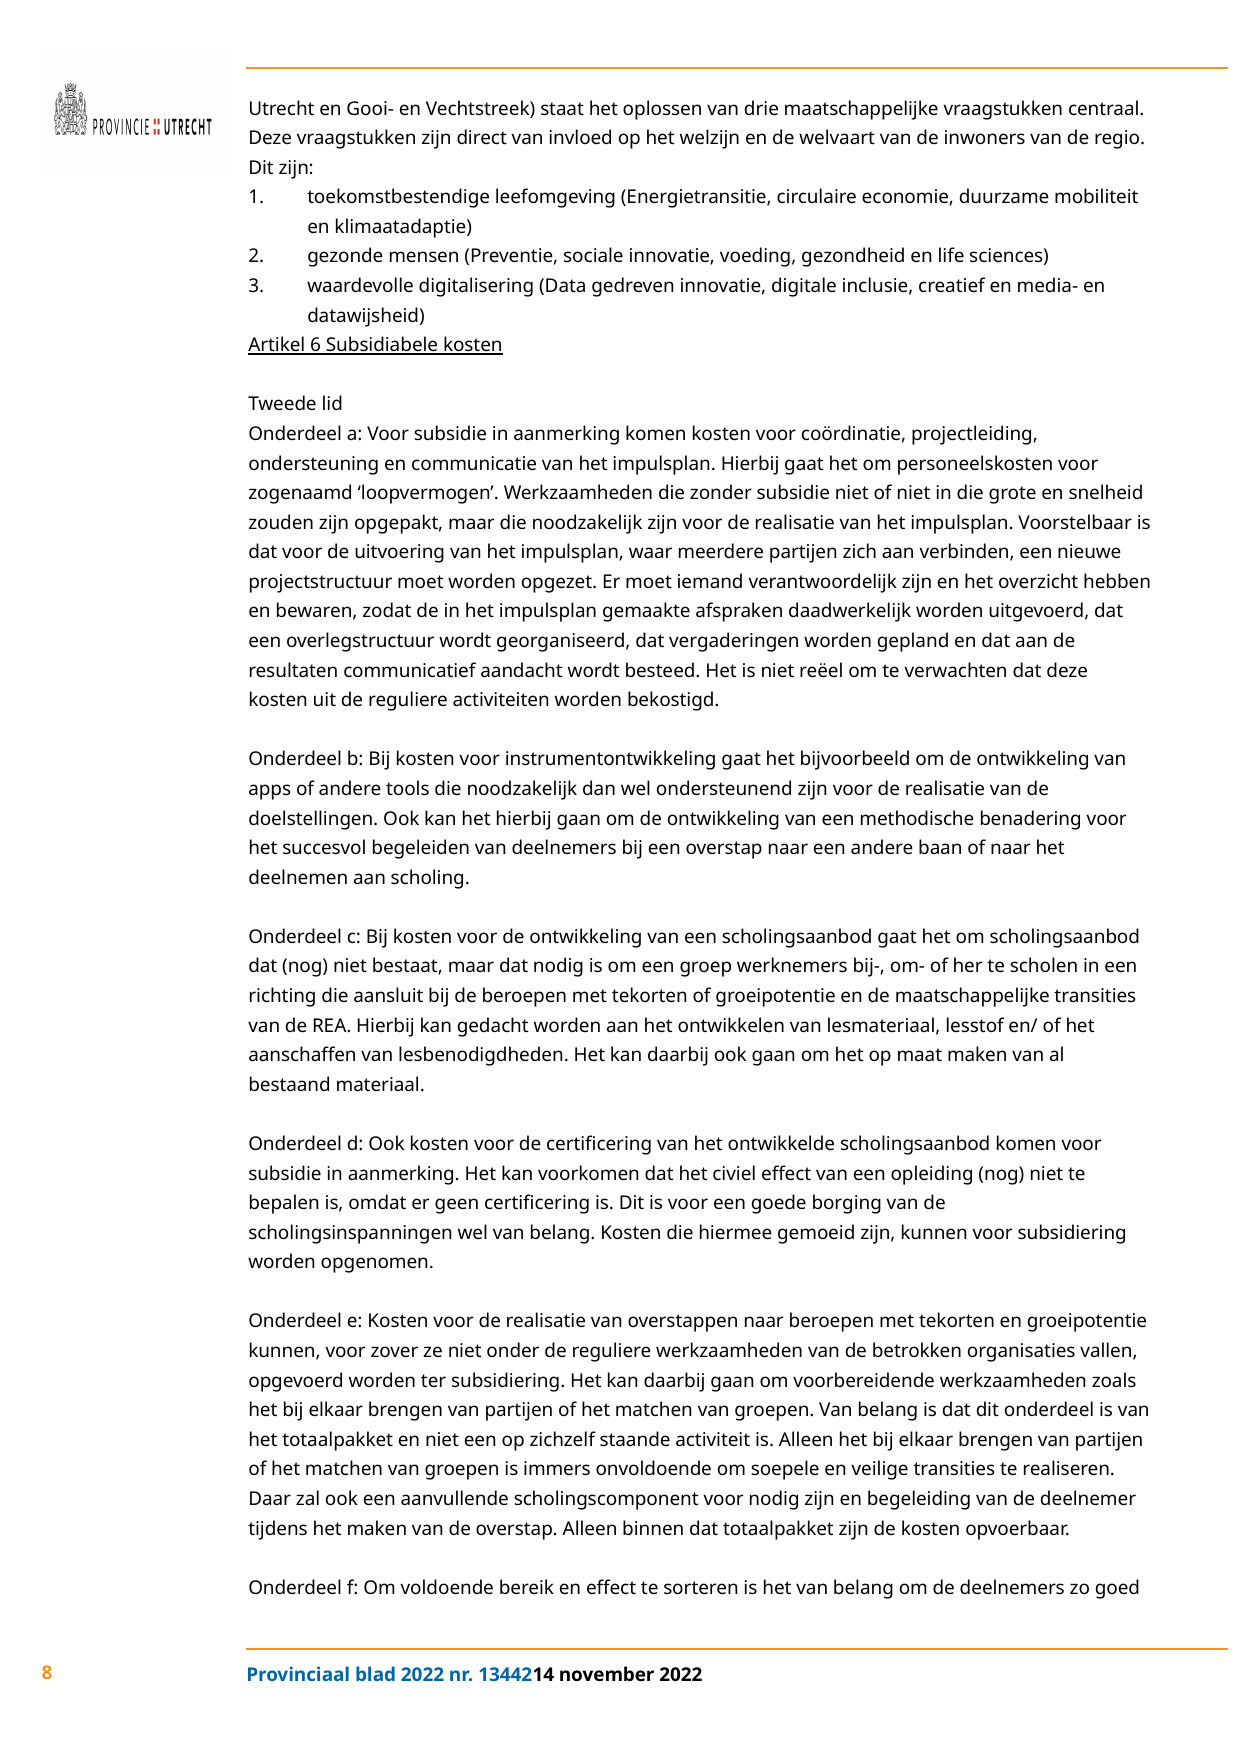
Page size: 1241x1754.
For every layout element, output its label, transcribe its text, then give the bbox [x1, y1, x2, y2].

list waardevolle digitalisering (Data gedreven innovatie, digitale inclusie, creatief en media- en datawijsheid) [248, 272, 1152, 328]
list gezonde mensen (Preventie, sociale innovatie, voeding, gezondheid en life sciences) [248, 243, 1152, 268]
text Onderdeel f: Om voldoende bereik en effect te sorteren is het van belang om de deelnemers zo goed [248, 1574, 1152, 1600]
picture [41, 47, 231, 172]
text Onderdeel a: Voor subsidie in aanmerking komen kosten voor coördinatie, projectleiding, ondersteuning en communicatie van het impulsplan. Hierbij gaat het om personeelskosten voor zogenaamd ‘loopvermogen’. Werkzaamheden die zonder subsidie niet of niet in die grote en snelheid zouden zijn opgepakt, maar die noodzakelijk zijn voor de realisatie van het impulsplan. Voorstelbaar is dat voor de uitvoering van het impulsplan, waar meerdere partijen zich aan verbinden, een nieuwe projectstructuur moet worden opgezet. Er moet iemand verantwoordelijk zijn en het overzicht hebben en bewaren, zodat de in het impulsplan gemaakte afspraken daadwerkelijk worden uitgevoerd, dat een overlegstructuur wordt georganiseerd, dat vergaderingen worden gepland en dat aan de resultaten communicatief aandacht wordt besteed. Het is niet reëel om te verwachten dat deze kosten uit de reguliere activiteiten worden bekostigd. [248, 420, 1152, 712]
text Onderdeel b: Bij kosten voor instrumentontwikkeling gaat het bijvoorbeeld om de ontwikkeling van apps of andere tools die noodzakelijk dan wel ondersteunend zijn voor de realisatie van de doelstellingen. Ook kan het hierbij gaan om de ontwikkeling van een methodische benadering voor het succesvol begeleiden van deelnemers bij een overstap naar een andere baan of naar het deelnemen aan scholing. [248, 746, 1152, 890]
text Onderdeel c: Bij kosten voor de ontwikkeling van een scholingsaanbod gaat het om scholingsaanbod dat (nog) niet bestaat, maar dat nodig is om een groep werknemers bij-, om- of her te scholen in een richting die aansluit bij de beroepen met tekorten of groeipotentie en de maatschappelijke transities van de REA. Hierbij kan gedacht worden aan het ontwikkelen van lesmateriaal, lesstof en/ of het aanschaffen van lesbenodigdheden. Het kan daarbij ook gaan om het op maat maken van al bestaand materiaal. [248, 923, 1152, 1097]
text Utrecht en Gooi- en Vechtstreek) staat het oplossen van drie maatschappelijke vraagstukken centraal. Deze vraagstukken zijn direct van invloed op het welzijn en de welvaart van de inwoners van de regio. Dit zijn: [248, 95, 1152, 180]
text Onderdeel e: Kosten voor de realisatie van overstappen naar beroepen met tekorten en groeipotentie kunnen, voor zover ze niet onder de reguliere werkzaamheden van de betrokken organisaties vallen, opgevoerd worden ter subsidiering. Het kan daarbij gaan om voorbereidende werkzaamheden zoals het bij elkaar brengen van partijen of het matchen van groepen. Van belang is dat dit onderdeel is van het totaalpakket en niet een op zichzelf staande activiteit is. Alleen het bij elkaar brengen van partijen of het matchen van groepen is immers onvoldoende om soepele en veilige transities te realiseren. Daar zal ook een aanvullende scholingscomponent voor nodig zijn en begeleiding van de deelnemer tijdens het maken van de overstap. Alleen binnen dat totaalpakket zijn de kosten opvoerbaar. [248, 1308, 1152, 1541]
text Onderdeel d: Ook kosten voor de certificering van het ontwikkelde scholingsaanbod komen voor subsidie in aanmerking. Het kan voorkomen dat het civiel effect van een opleiding (nog) niet te bepalen is, omdat er geen certificering is. Dit is voor een goede borging van de scholingsinspanningen wel van belang. Kosten die hiermee gemoeid zijn, kunnen voor subsidiering worden opgenomen. [248, 1130, 1152, 1274]
list toekomstbestendige leefomgeving (Energietransitie, circulaire economie, duurzame mobiliteit en klimaatadaptie) [248, 183, 1152, 239]
text Artikel 6 Subsidiabele kosten [248, 331, 1152, 357]
text Tweede lid [248, 391, 1152, 416]
